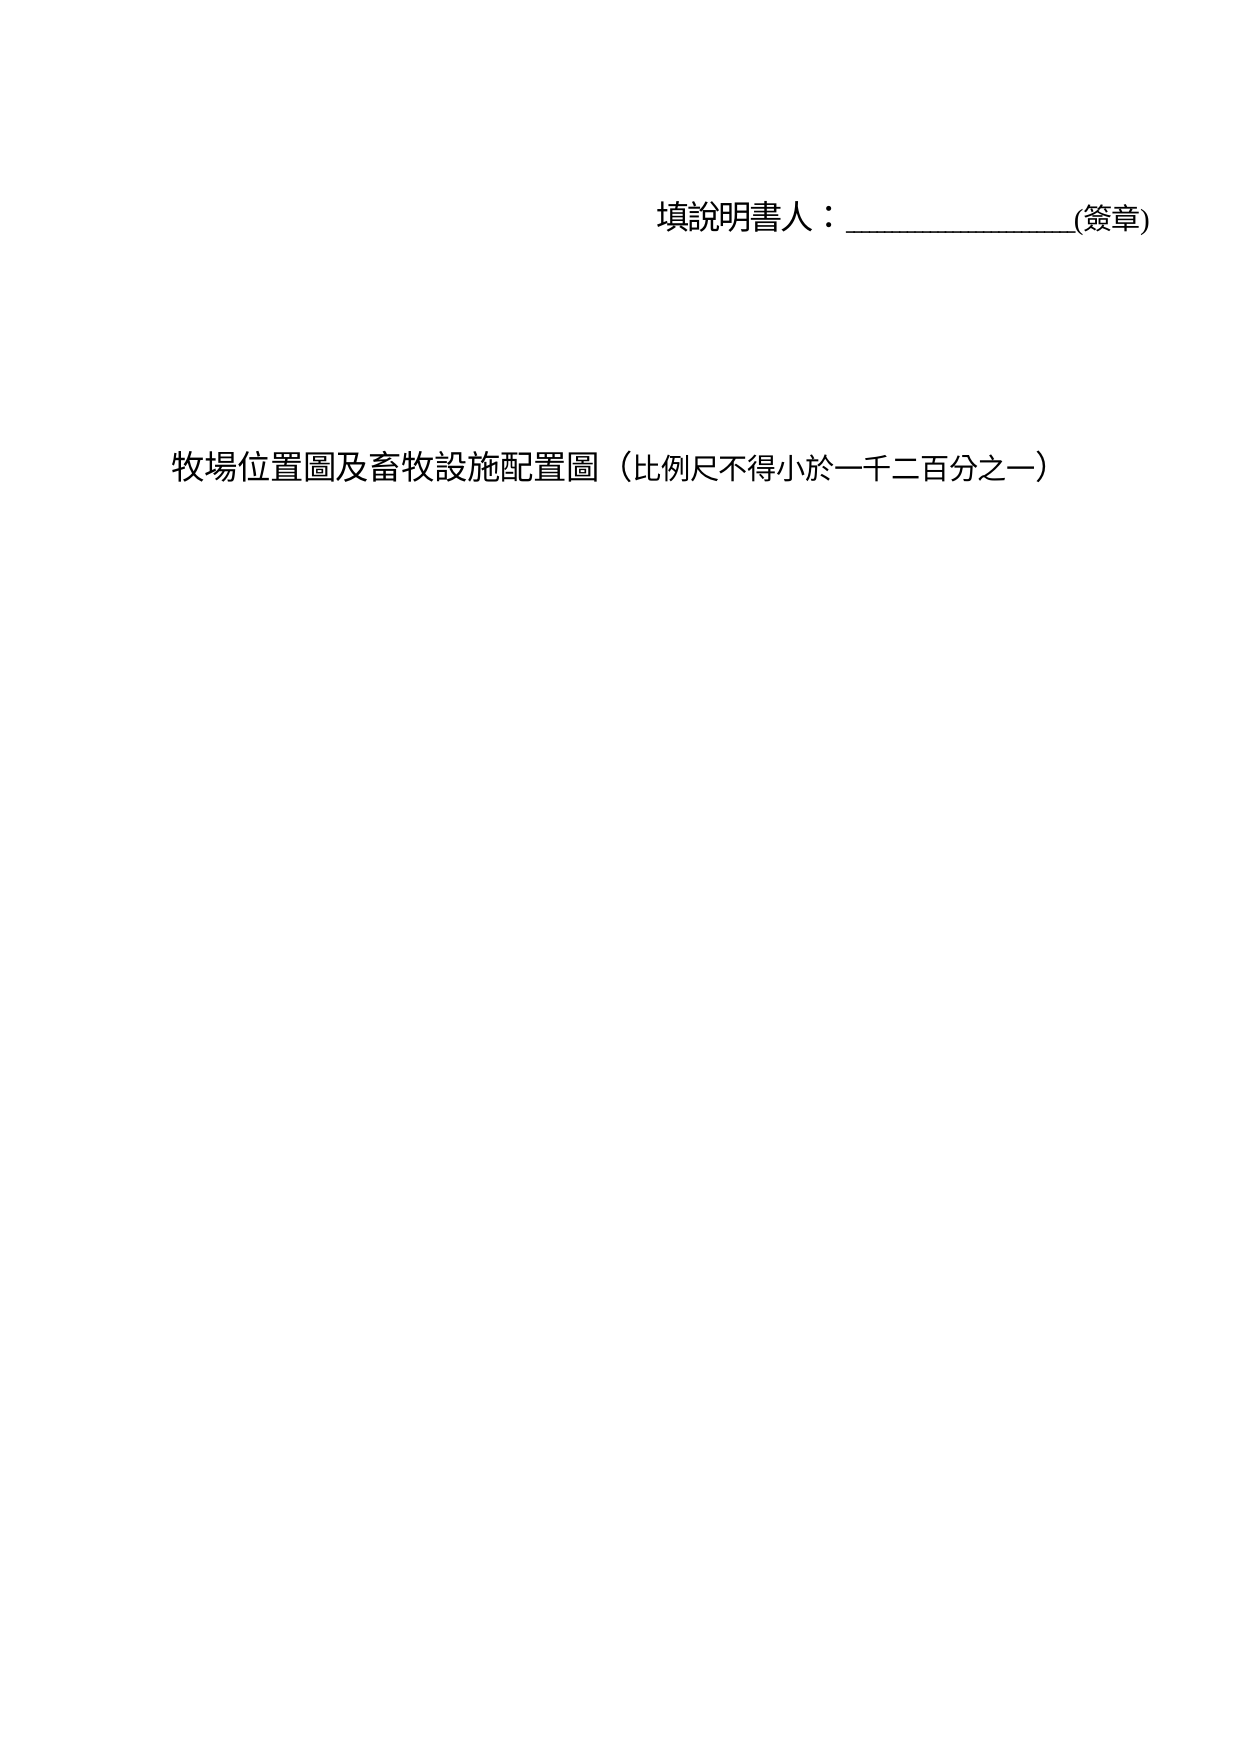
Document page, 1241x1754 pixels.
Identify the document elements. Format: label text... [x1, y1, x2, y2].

text 填說明書人：ˍˍˍˍˍˍˍˍˍˍˍˍˍˍˍˍˍˍˍˍˍˍˍˍˍˍˍˍˍˍ(簽章) [89, 173, 1152, 236]
text 牧場位置圖及畜牧設施配置圖（比例尺不得小於一千二百分之一） [89, 423, 1152, 486]
